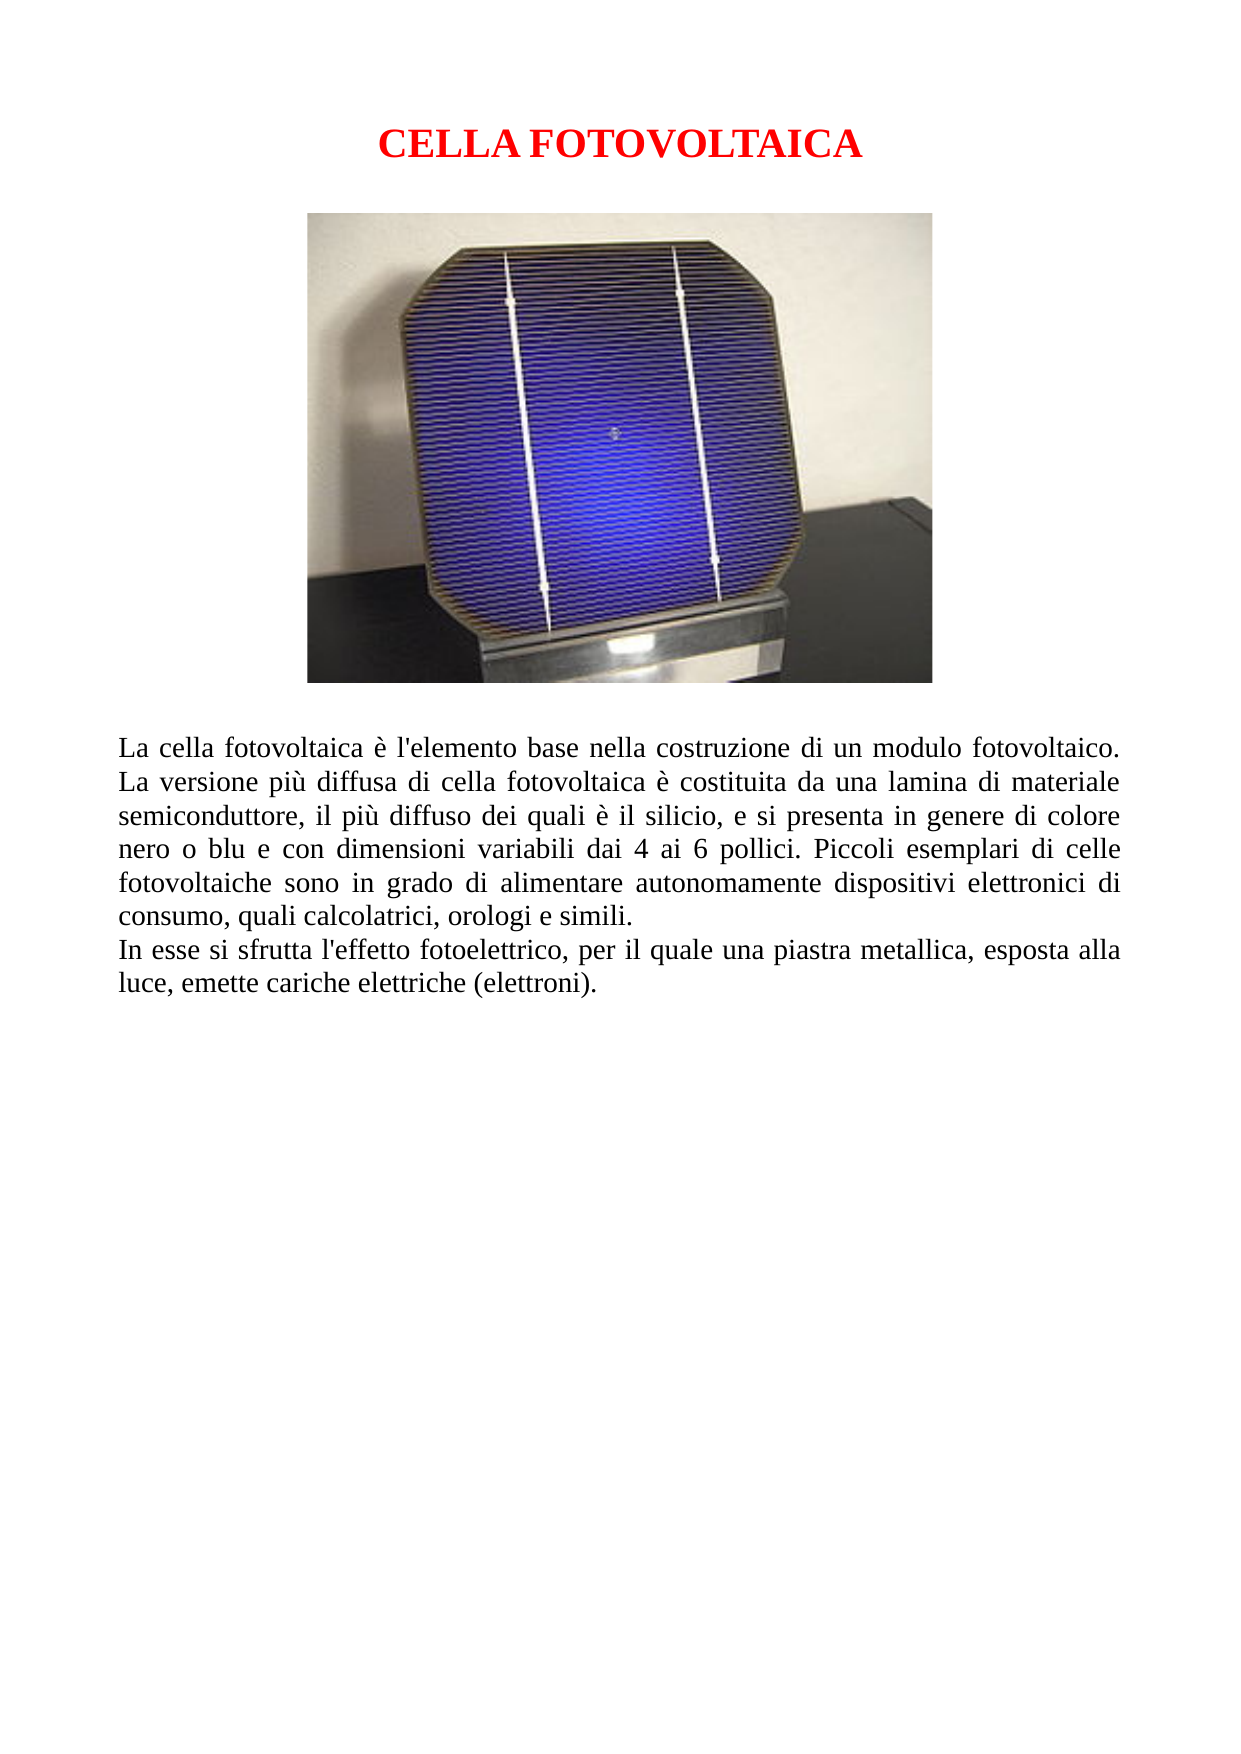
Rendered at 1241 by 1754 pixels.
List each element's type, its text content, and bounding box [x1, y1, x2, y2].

text In esse si sfrutta l'effetto fotoelettrico, per il quale una piastra metallica, esposta alla luce, emette cariche elettriche (elettroni). [118, 932, 1122, 999]
text CELLA FOTOVOLTAICA [118, 118, 1122, 166]
picture [307, 213, 933, 683]
text La cella fotovoltaica è l'elemento base nella costruzione di un modulo fotovoltaico. La versione più diffusa di cella fotovoltaica è costituita da una lamina di materiale semiconduttore, il più diffuso dei quali è il silicio, e si presenta in genere di colore nero o blu e con dimensioni variabili dai 4 ai 6 pollici. Piccoli esemplari di celle fotovoltaiche sono in grado di alimentare autonomamente dispositivi elettronici di consumo, quali calcolatrici, orologi e simili. [118, 731, 1122, 932]
